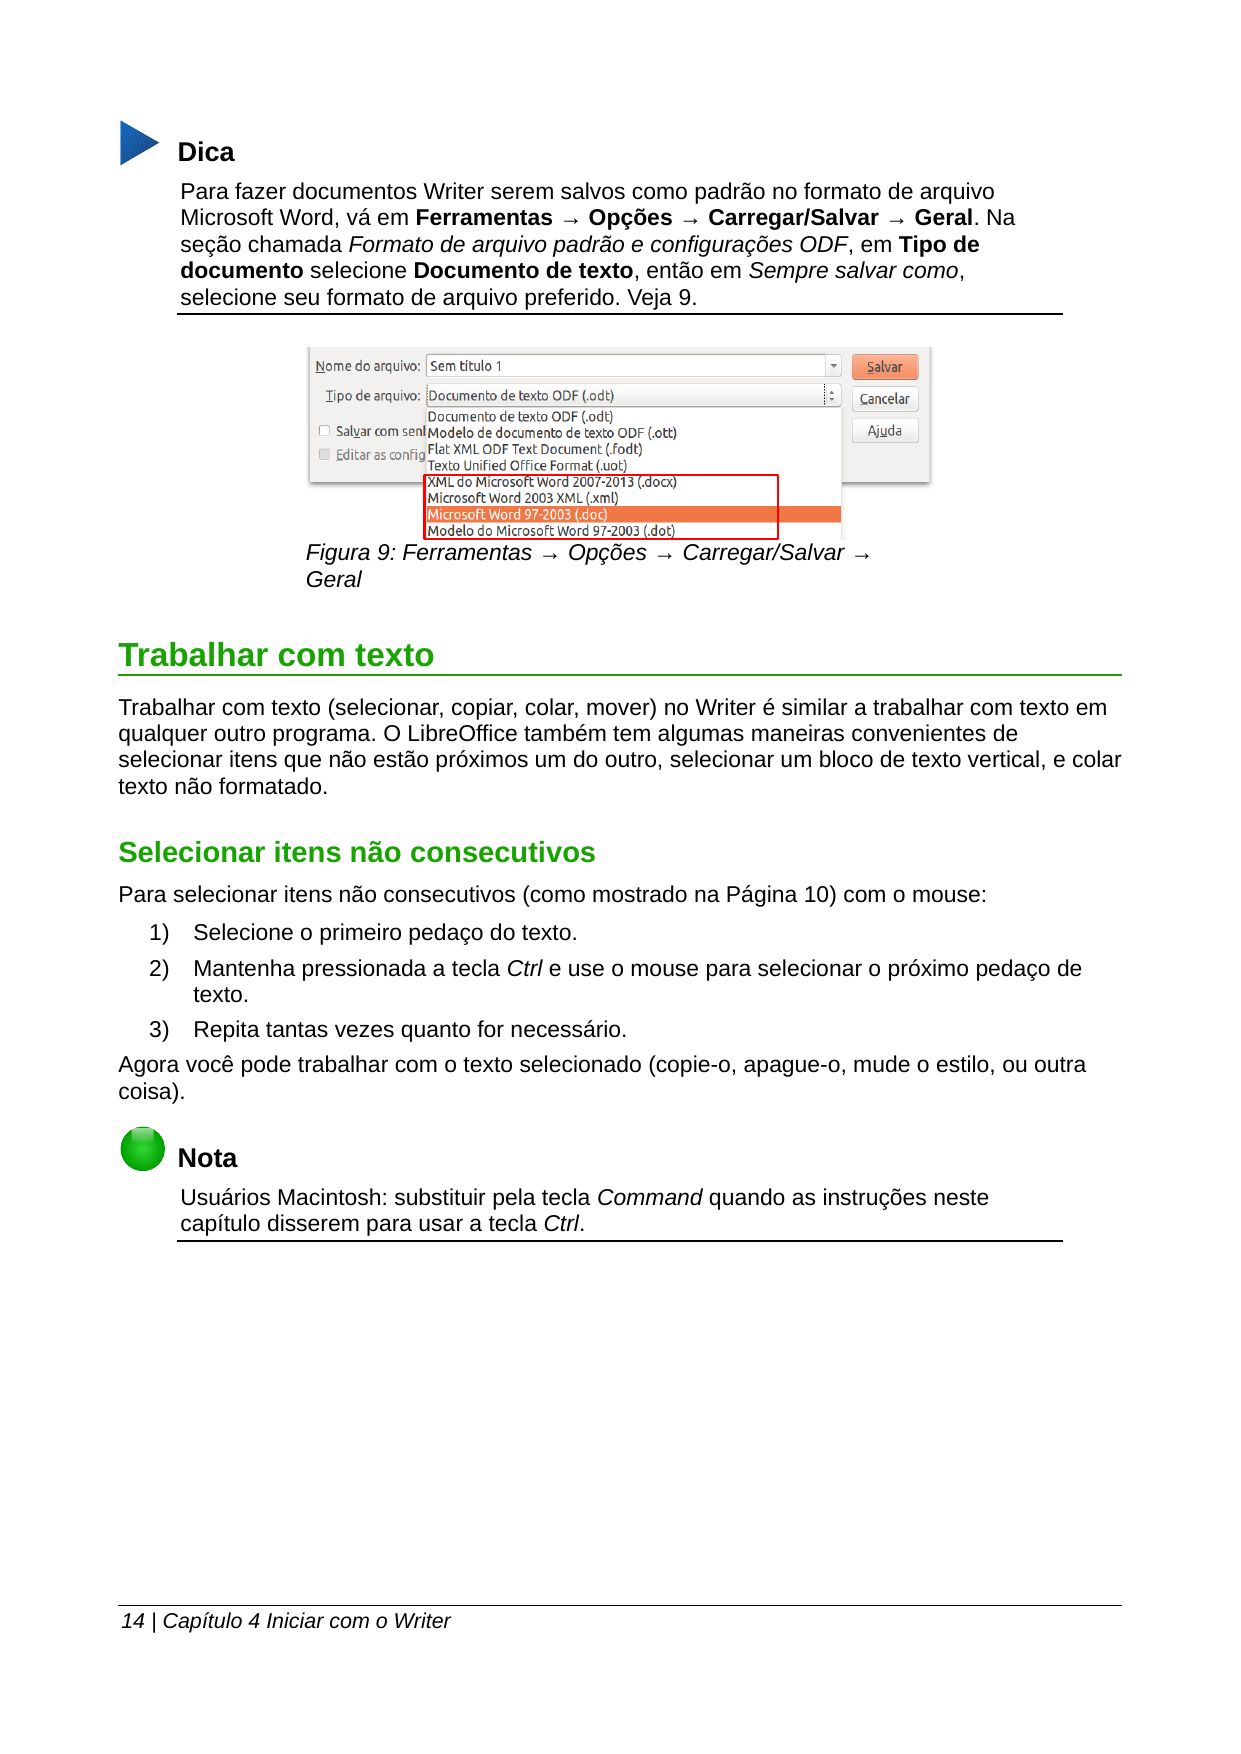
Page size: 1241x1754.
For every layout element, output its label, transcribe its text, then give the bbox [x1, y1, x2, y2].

list Selecione o primeiro pedaço do texto. [169, 919, 1122, 946]
picture [426, 476, 777, 538]
subtitle Nota [118, 1124, 1122, 1173]
subtitle Selecionar itens não consecutivos [118, 835, 1122, 869]
list Repita tantas vezes quanto for necessário. [169, 1016, 1122, 1042]
text Trabalhar com texto (selecionar, copiar, colar, mover) no Writer é similar a trabalhar com texto em qualquer outro programa. O LibreOffice também tem algumas maneiras convenientes de selecionar itens que não estão próximos um do outro, selecionar um bloco de texto vertical, e colar texto não formatado. [118, 694, 1122, 799]
text Para fazer documentos Writer serem salvos como padrão no formato de arquivo Microsoft Word, vá em Ferramentas → Opções → Carregar/Salvar → Geral. Na seção chamada Formato de arquivo padrão e configurações ODF, em Tipo de documento selecione Documento de texto, então em Sempre salvar como, selecione seu formato de arquivo preferido. Veja 9. [177, 175, 1063, 313]
text Para selecionar itens não consecutivos (como mostrado na Página 10) com o mouse: [118, 881, 1122, 907]
text Usuários Macintosh: substituir pela tecla Command quando as instruções neste capítulo disserem para usar a tecla Ctrl. [177, 1181, 1063, 1240]
text Agora você pode trabalhar com o texto selecionado (copie-o, apague-o, mude o estilo, ou outra coisa). [118, 1051, 1122, 1104]
text Figura 9: Ferramentas → Opções → Carregar/Salvar → Geral [306, 540, 935, 592]
subtitle Dica [118, 118, 1122, 167]
subtitle Trabalhar com texto [118, 635, 1122, 674]
list Mantenha pressionada a tecla Ctrl e use o mouse para selecionar o próximo pedaço de texto. [169, 954, 1122, 1007]
picture [305, 347, 935, 540]
